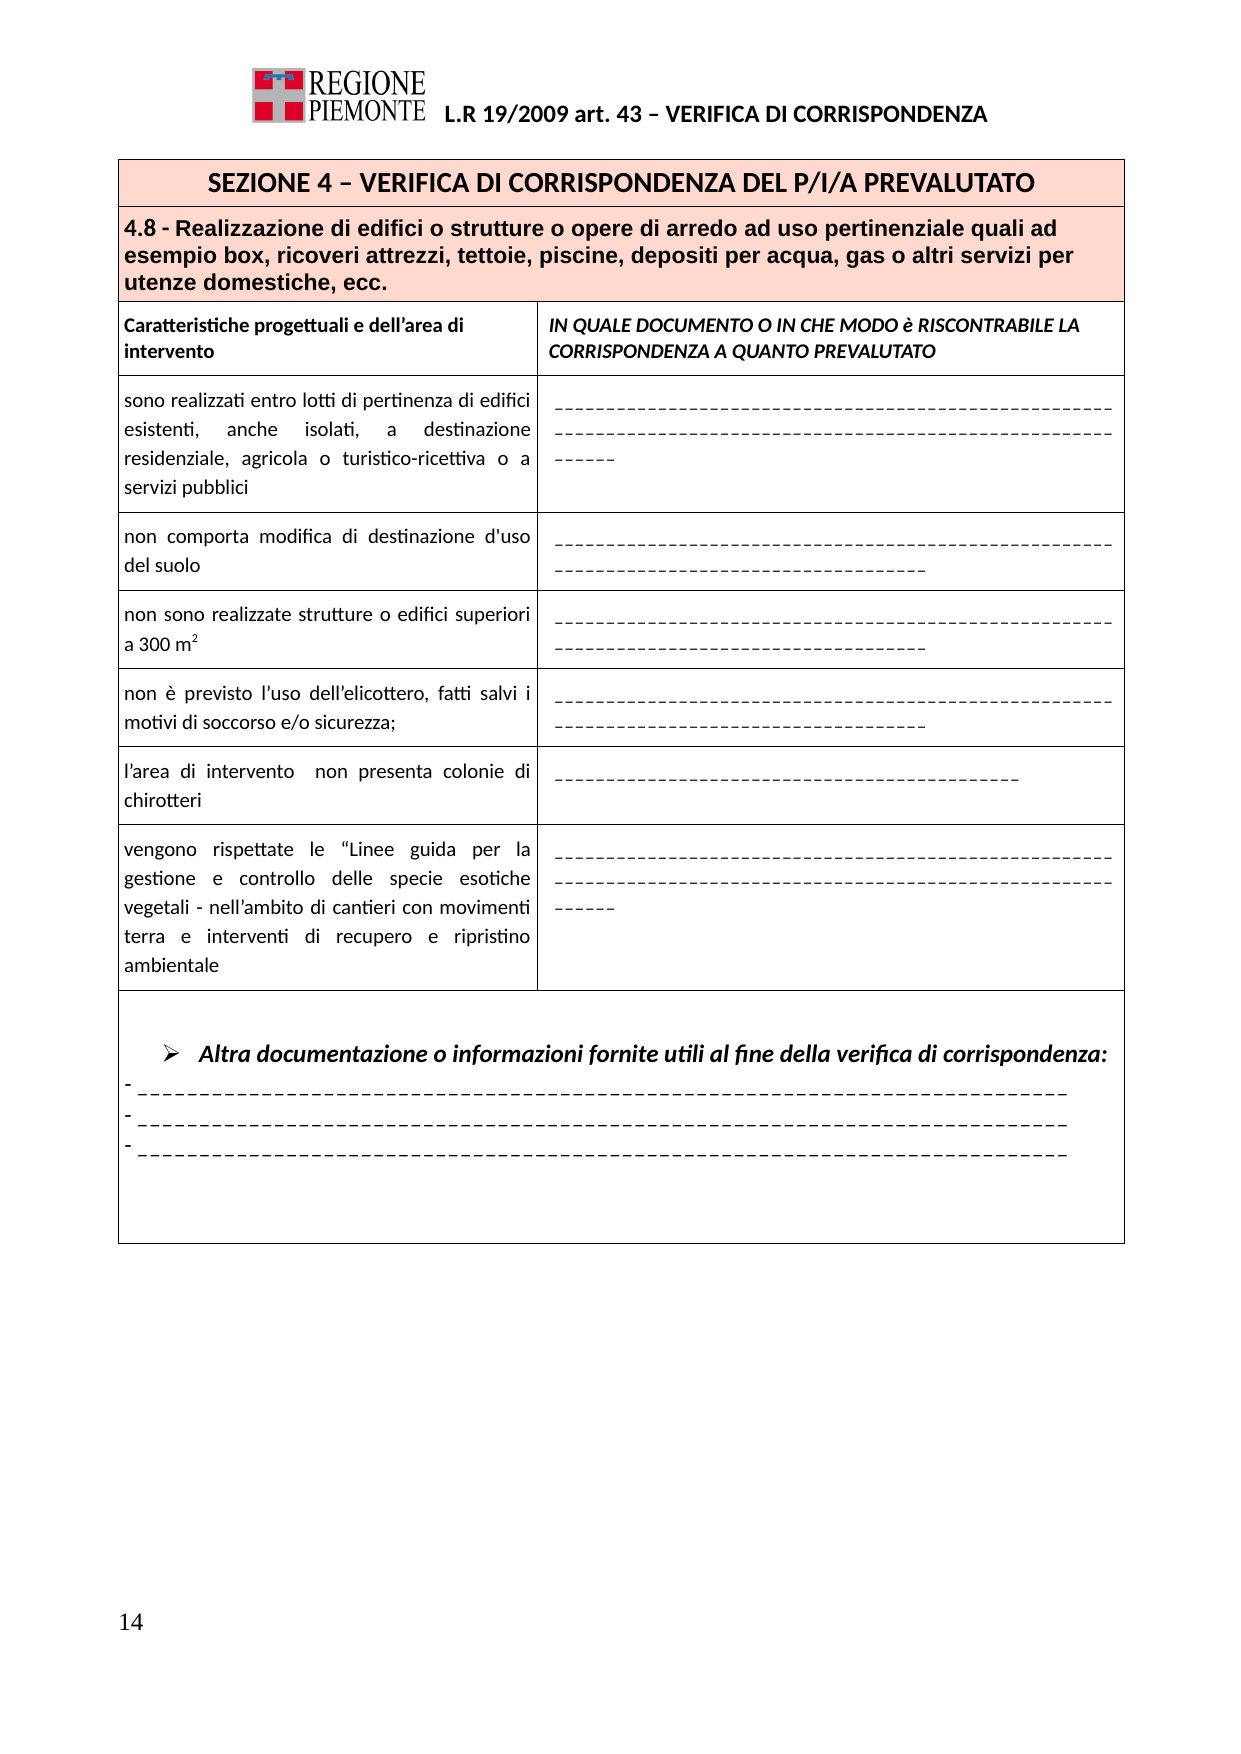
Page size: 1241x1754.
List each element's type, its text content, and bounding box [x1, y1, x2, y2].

table_cell __________________________________________________________________________________________ [538, 591, 1124, 668]
table_cell 4.8 - Realizzazione di edifici o strutture o opere di arredo ad uso pertinenziale quali ad esempio box, ricoveri attrezzi, tettoie, piscine, depositi per acqua, gas o altri servizi per utenze domestiche, ecc. [119, 207, 1124, 301]
table_cell __________________________________________________________________________________________________________________ [538, 376, 1124, 512]
table_cell _____________________________________________ [538, 747, 1124, 824]
table_header SEZIONE 4 – VERIFICA DI CORRISPONDENZA DEL P/I/A PREVALUTATO [119, 160, 1124, 206]
table_cell l’area di intervento non presenta colonie di chirotteri [119, 747, 537, 824]
table_cell non è previsto l’uso dell’elicottero, fatti salvi i motivi di soccorso e/o sicurezza; [119, 669, 537, 746]
table_cell Caratteristiche progettuali e dell’area di intervento [119, 302, 537, 375]
table_cell sono realizzati entro lotti di pertinenza di edifici esistenti, anche isolati, a destinazione residenziale, agricola o turistico-ricettiva o a servizi pubblici [119, 376, 537, 512]
table_cell __________________________________________________________________________________________________________________ [538, 825, 1124, 990]
table_cell vengono rispettate le “Linee guida per la gestione e controllo delle specie esotiche vegetali - nell’ambito di cantieri con movimenti terra e interventi di recupero e ripristino ambientale [119, 825, 537, 990]
picture [252, 68, 426, 123]
table_cell non comporta modifica di destinazione d'uso del suolo [119, 513, 537, 590]
table_cell __________________________________________________________________________________________ [538, 669, 1124, 746]
table_cell Altra documentazione o informazioni fornite utili al fine della verifica di corrispondenza: - ___________________________________________________________________________ - ___________________________________________________________________________ - ___________________________________________________________________________ [119, 991, 1124, 1243]
table_cell __________________________________________________________________________________________ [538, 513, 1124, 590]
table_cell non sono realizzate strutture o edifici superiori a 300 m2 [119, 591, 537, 668]
table_cell IN QUALE DOCUMENTO O IN CHE MODO è RISCONTRABILE LA CORRISPONDENZA A QUANTO PREVALUTATO [538, 302, 1124, 375]
